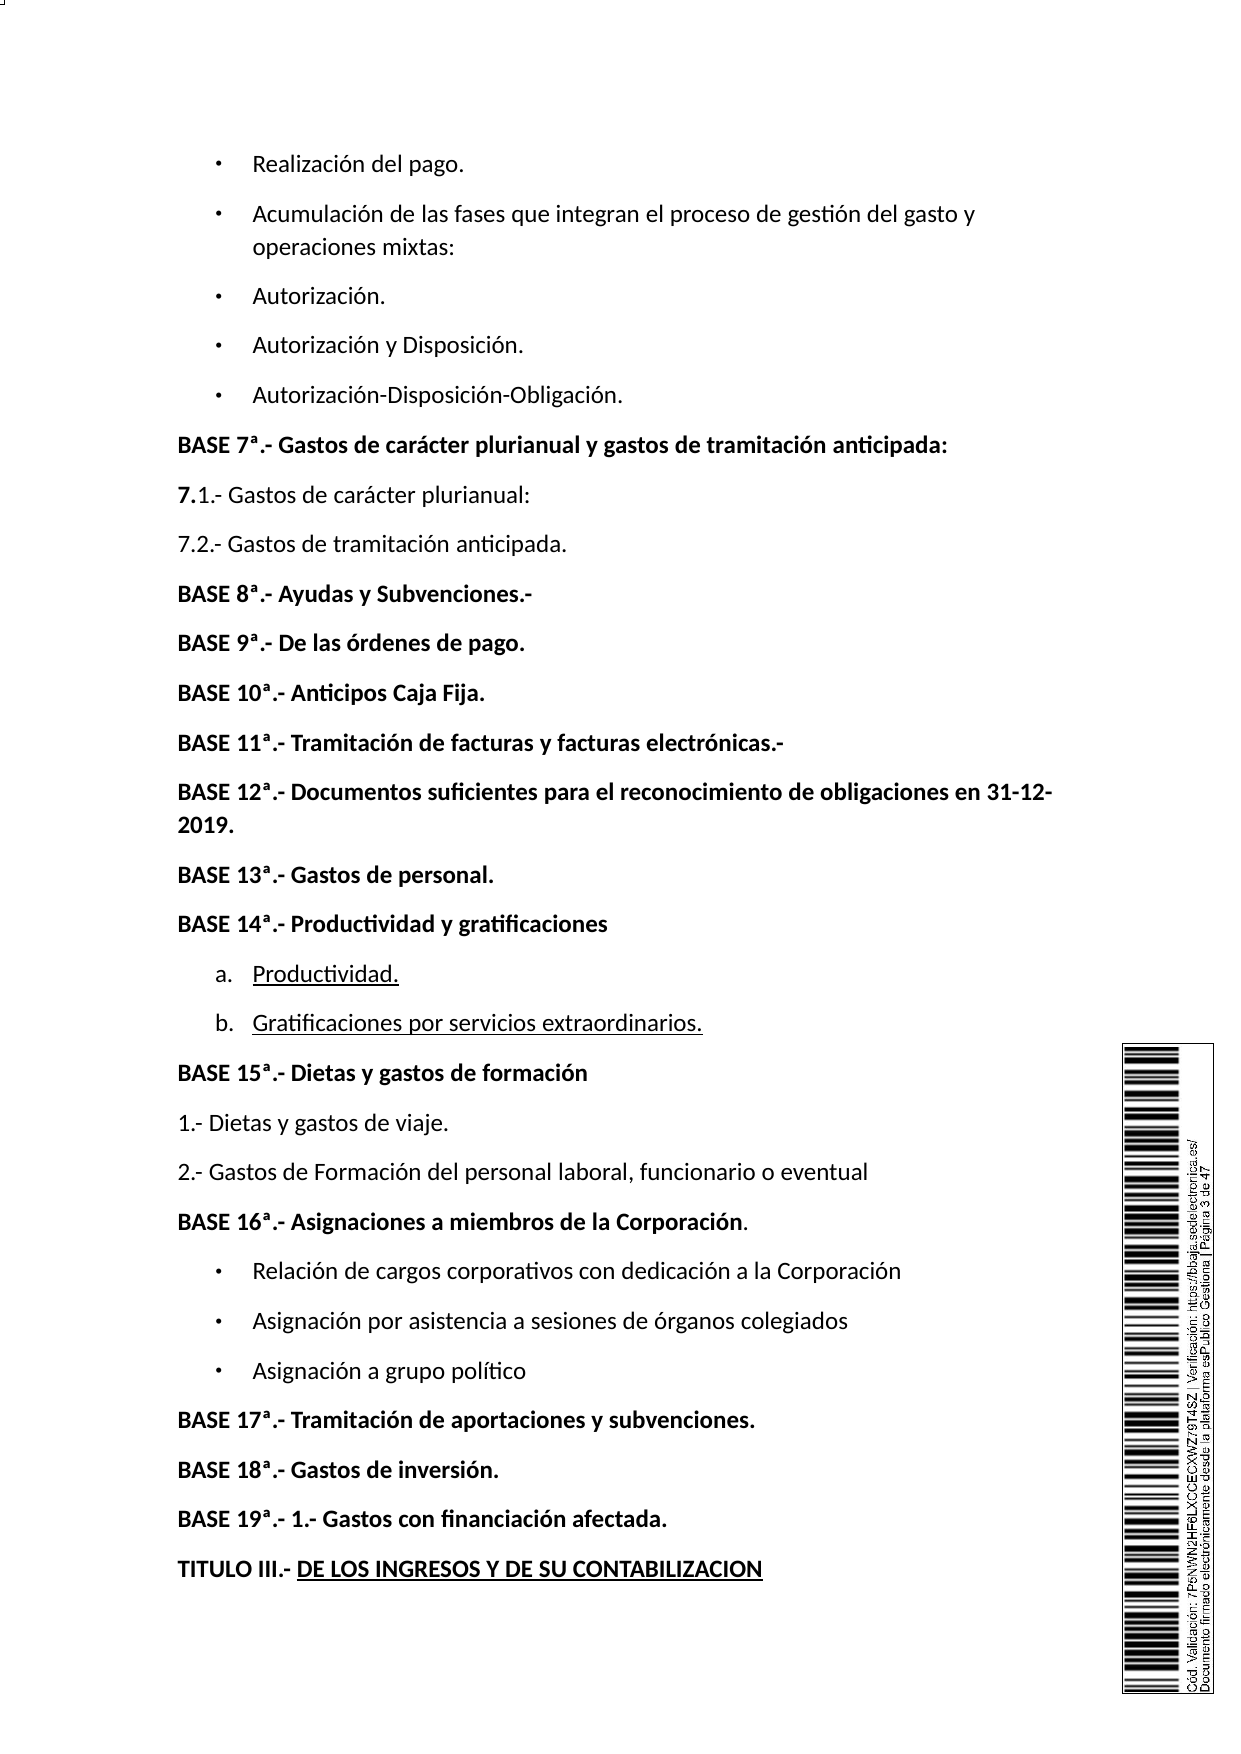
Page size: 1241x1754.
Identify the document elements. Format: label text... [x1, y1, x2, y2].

text Autorización-Disposición-Obligación. [252, 384, 650, 409]
text BASE 15ª.- Dietas y gastos de formación [177, 1062, 730, 1087]
text operaciones mixtas: [252, 235, 1003, 260]
text .- Gastos de Formación del personal laboral, funcionario o eventual [190, 1161, 896, 1186]
text BASE 10ª.- Anticipos Caja Fija. [177, 681, 512, 706]
text .2.- Gastos de tramitación anticipada. [190, 532, 595, 557]
text Autorización y Disposición. [252, 334, 650, 359]
text 2 [177, 813, 190, 838]
text Realización del pago. [252, 152, 491, 177]
text • [215, 1260, 247, 1283]
text BASE 19ª.- 1.- Gastos con financiación afectada. [177, 1508, 792, 1533]
text Asignación a grupo político [252, 1359, 930, 1384]
text 019. [190, 813, 260, 838]
text BASE 8ª.- Ayudas y Subvenciones.- [177, 582, 561, 607]
text • [215, 152, 247, 176]
text BASE 14ª.- Productividad y gratificaciones [177, 912, 636, 937]
text 2 [177, 1161, 190, 1186]
text BASE 9ª.- De las órdenes de pago. [177, 632, 552, 657]
text 1 [177, 1111, 190, 1136]
text BASE 11ª.- Tramitación de facturas y facturas electrónicas.- [177, 731, 1082, 756]
text b. Gratificaciones por servicios extraordinarios. [215, 1012, 730, 1037]
text Asignación por asistencia a sesiones de órganos colegiados [252, 1309, 930, 1334]
text BASE 7ª.- Gastos de carácter plurianual y gastos de tramitación anticipada: [177, 433, 977, 458]
text • [215, 1310, 247, 1333]
text • [215, 334, 247, 357]
text Autorización. [252, 284, 412, 309]
text .1.- Gastos de carácter plurianual: [190, 483, 558, 508]
text • [215, 384, 247, 407]
text BASE 17ª.- Tramitación de aportaciones y subvenciones. [177, 1409, 784, 1434]
text 7 [177, 532, 190, 557]
text a. Productividad. [215, 962, 636, 987]
text BASE 16ª.- Asignaciones a miembros de la Corporación. [177, 1210, 775, 1235]
text BASE 18ª.- Gastos de inversión. [177, 1458, 784, 1483]
text 7 [177, 483, 190, 508]
text Relación de cargos corporativos con dedicación a la Corporación [252, 1260, 930, 1285]
text • [215, 285, 247, 308]
text BASE 13ª.- Gastos de personal. [177, 863, 522, 888]
text Acumulación de las fases que integran el proceso de gestión del gasto y [252, 202, 1003, 227]
text .- Dietas y gastos de viaje. [190, 1111, 476, 1136]
text • [215, 202, 247, 225]
picture [1123, 1044, 1213, 1693]
text BASE 12ª.- Documentos suficientes para el reconocimiento de obligaciones en 31-12- [177, 781, 1082, 806]
text TITULO III.- DE LOS INGRESOS Y DE SU CONTABILIZACION [177, 1557, 792, 1582]
text • [215, 1359, 247, 1382]
